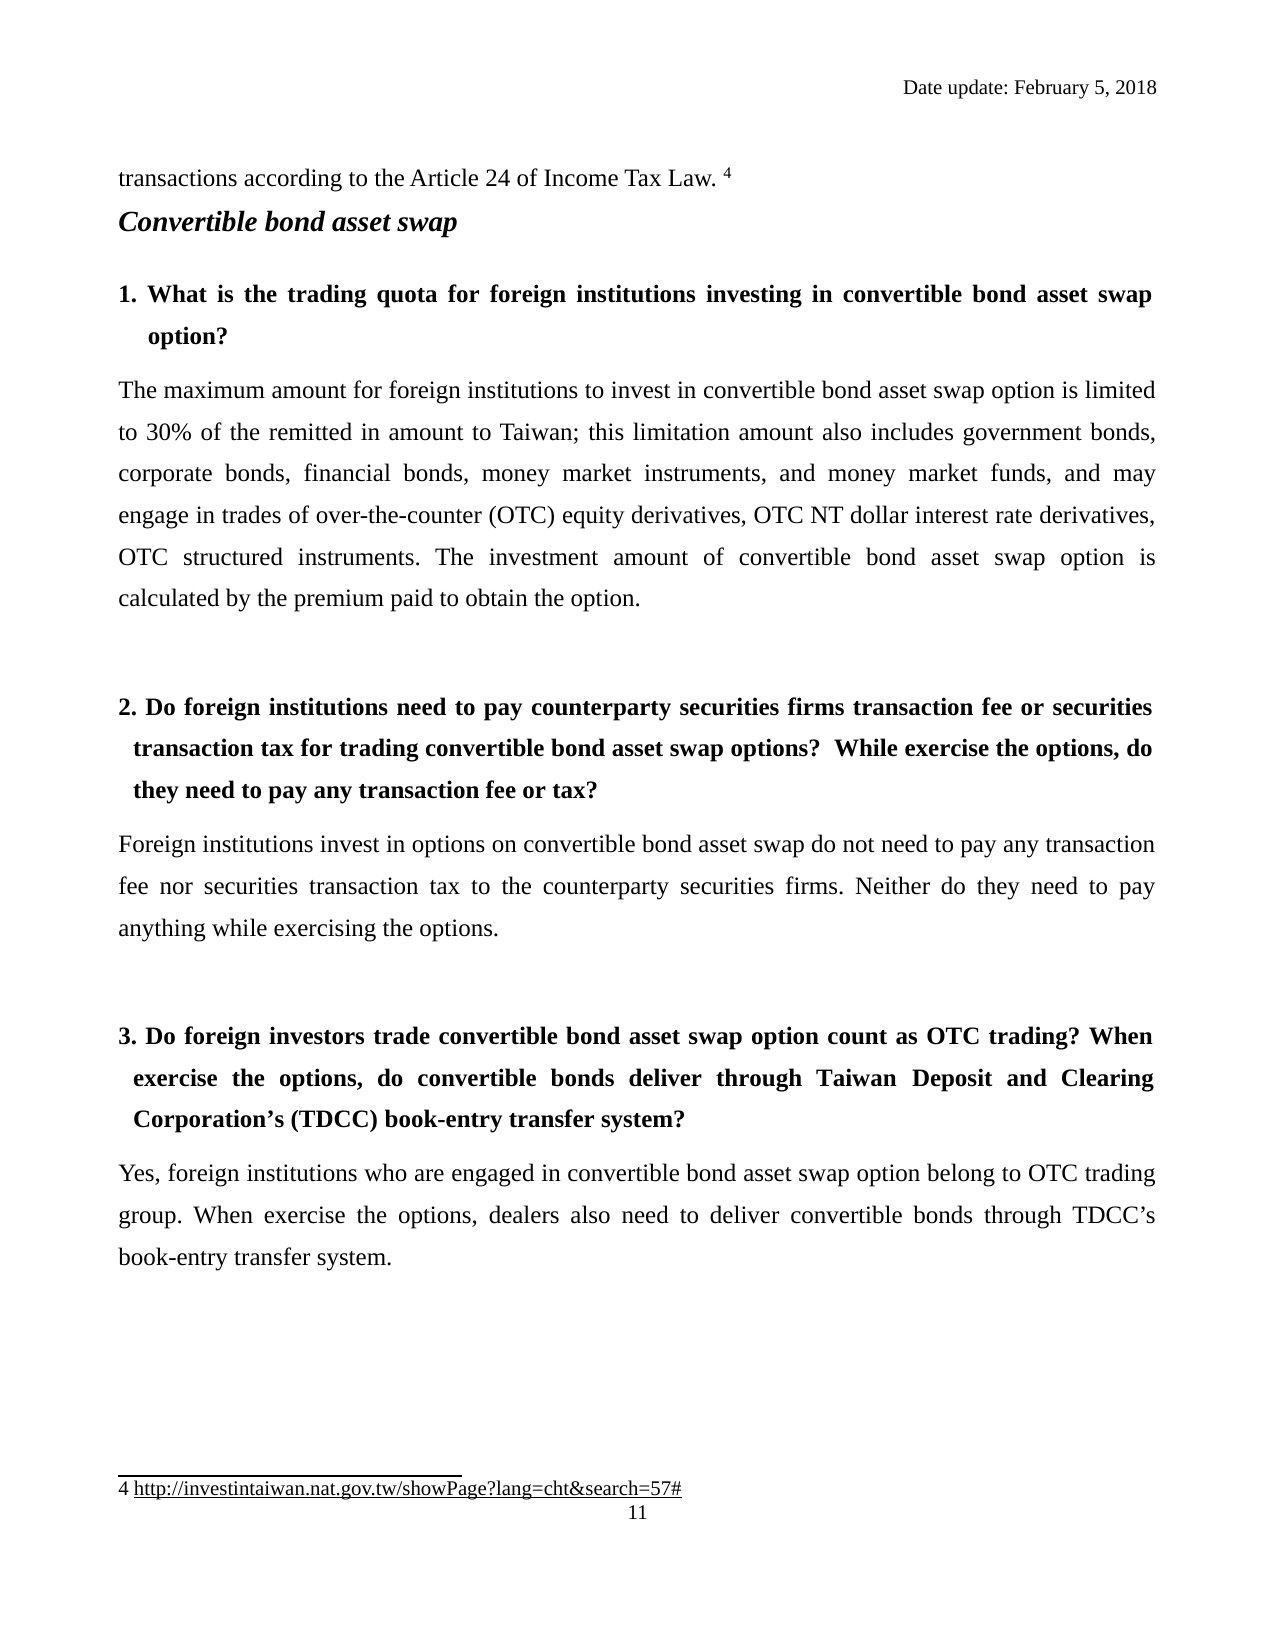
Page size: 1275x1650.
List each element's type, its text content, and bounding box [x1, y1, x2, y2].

text 3. Do foreign investors trade convertible bond asset swap option count as OTC trading? When exercise the options, do convertible bonds deliver through Taiwan Deposit and Clearing Corporation’s (TDCC) book-entry transfer system? [118, 1008, 1154, 1133]
text transactions according to the Article 24 of Income Tax Law. [118, 150, 1157, 192]
text 2. Do foreign institutions need to pay counterparty securities firms transaction fee or securities transaction tax for trading convertible bond asset swap options? While exercise the options, do they need to pay any transaction fee or tax? [118, 679, 1154, 804]
text Yes, foreign institutions who are engaged in convertible bond asset swap option belong to OTC trading group. When exercise the options, dealers also need to deliver convertible bonds through TDCC’s book-entry transfer system. [118, 1146, 1157, 1271]
subtitle Convertible bond asset swap [118, 204, 1157, 238]
text The maximum amount for foreign institutions to invest in convertible bond asset swap option is limited to 30% of the remitted in amount to Taiwan; this limitation amount also includes government bonds, corporate bonds, financial bonds, money market instruments, and money market funds, and may engage in trades of over-the-counter (OTC) equity derivatives, OTC NT dollar interest rate derivatives, OTC structured instruments. The investment amount of convertible bond asset swap option is calculated by the premium paid to obtain the option. [118, 362, 1157, 612]
text http://investintaiwan.nat.gov.tw/showPage?lang=cht&search=57# [118, 1476, 1157, 1500]
text 1. What is the trading quota for foreign institutions investing in convertible bond asset swap option? [118, 266, 1154, 350]
text Foreign institutions invest in options on convertible bond asset swap do not need to pay any transaction fee nor securities transaction tax to the counterparty securities firms. Neither do they need to pay anything while exercising the options. [118, 816, 1157, 941]
